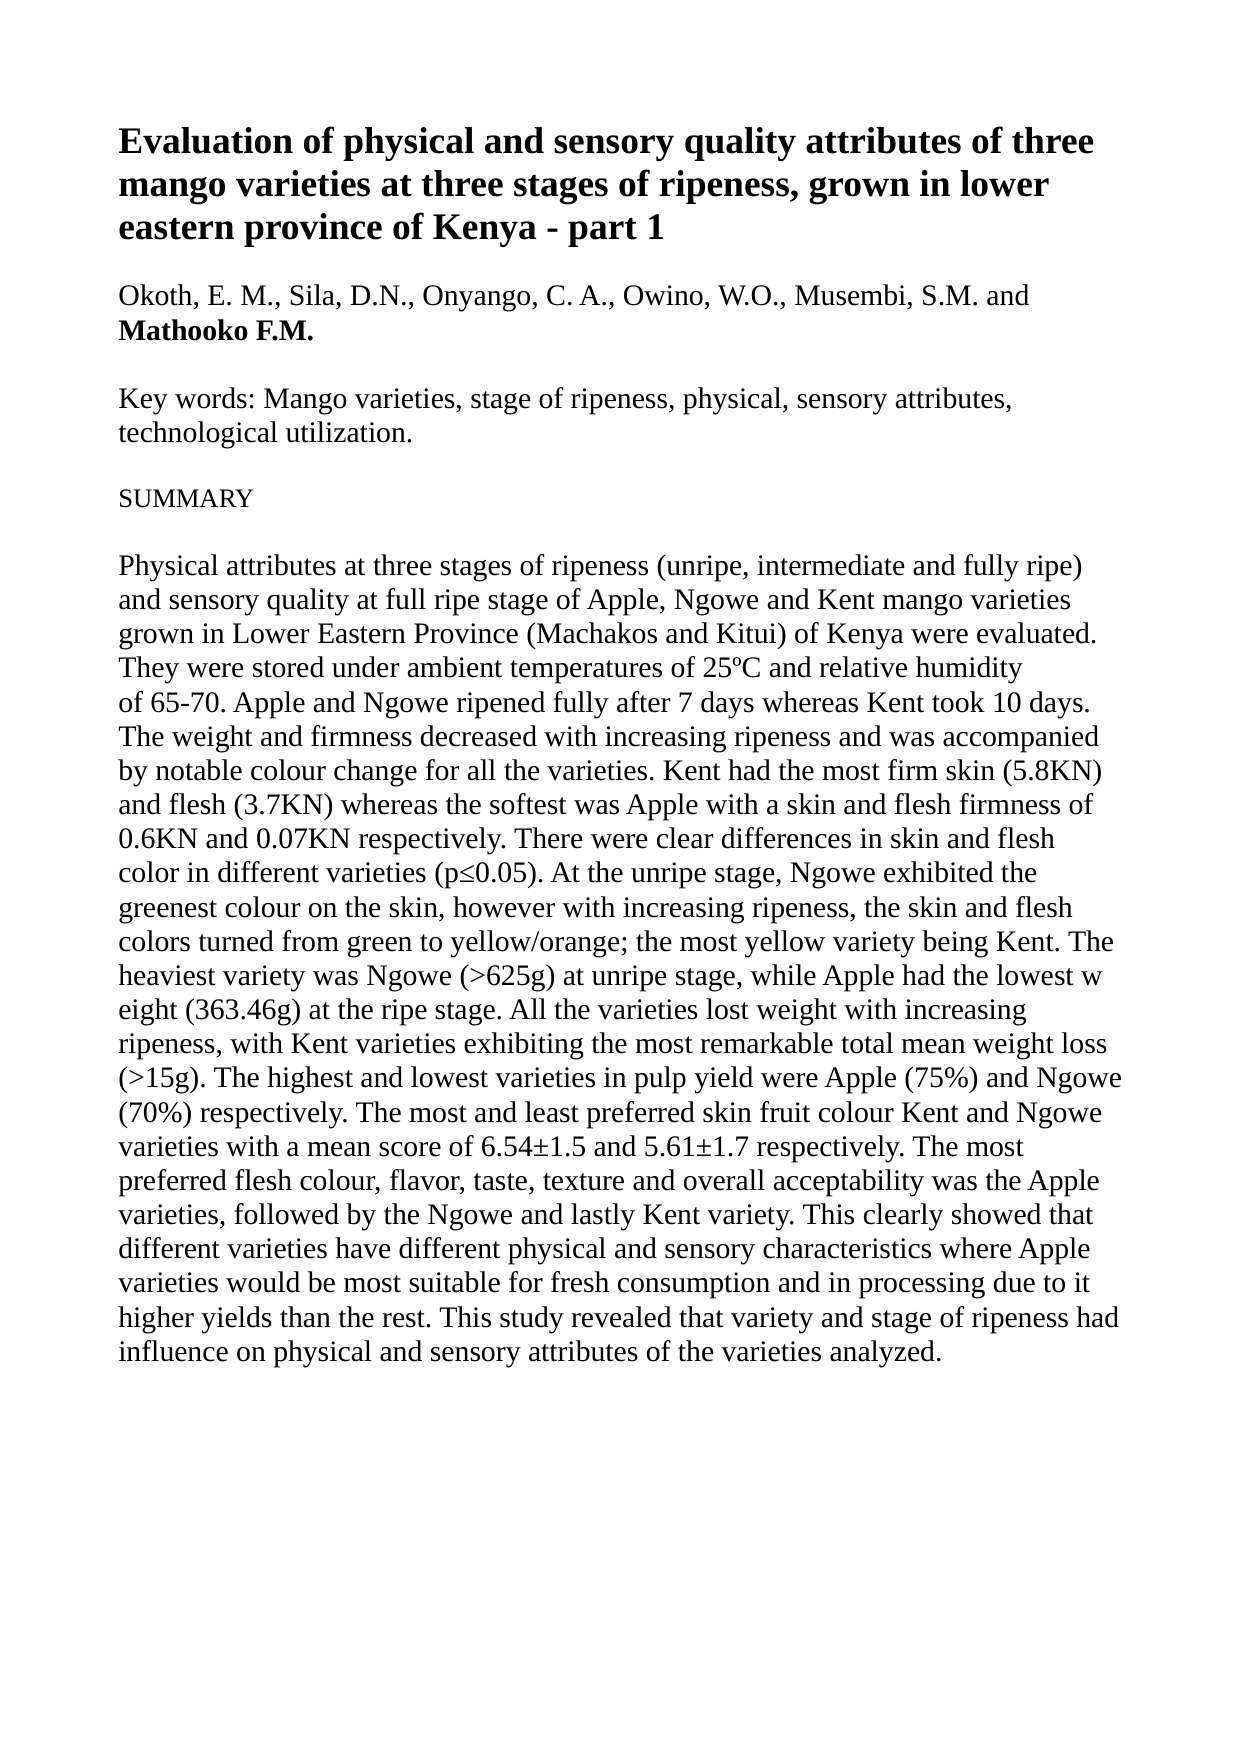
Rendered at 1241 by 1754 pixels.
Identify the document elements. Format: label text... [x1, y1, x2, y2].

text influence on physical and sensory attributes of the varieties analyzed. [118, 1333, 1122, 1368]
text eight (363.46g) at the ripe stage. All the varieties lost weight with increasing ripeness, with Kent varieties exhibiting the most remarkable total mean weight loss (>15g). The highest and lowest varieties in pulp yield were Apple (75%) and Ngowe [118, 992, 1122, 1094]
text Okoth, E. M., Sila, D.N., Onyango, C. A., Owino, W.O., Musembi, S.M. and Mathooko F.M. [118, 278, 1122, 346]
text Evaluation of physical and sensory quality attributes of three mango varieties at three stages of ripeness, grown in lower eastern province of Kenya - part 1 [118, 118, 1122, 247]
text Physical attributes at three stages of ripeness (unripe, intermediate and fully ripe) and sensory quality at full ripe stage of Apple, Ngowe and Kent mango varieties grown in Lower Eastern Province (Machakos and Kitui) of Kenya were evaluated. They were stored under ambient temperatures of 25ºC and relative humidity [118, 548, 1122, 684]
text Key words: Mango varieties, stage of ripeness, physical, sensory attributes, technological utilization. [118, 381, 1122, 449]
text (70%) respectively. The most and least preferred skin fruit colour Kent and Ngowe varieties with a mean score of 6.54±1.5 and 5.61±1.7 respectively. The most preferred flesh colour, flavor, taste, texture and overall acceptability was the Apple varieties, followed by the Ngowe and lastly Kent variety. This clearly showed that different varieties have different physical and sensory characteristics where Apple varieties would be most suitable for fresh consumption and in processing due to it higher yields than the rest. This study revealed that variety and stage of ripeness had [118, 1094, 1122, 1333]
text of 65-70. Apple and Ngowe ripened fully after 7 days whereas Kent took 10 days. The weight and firmness decreased with increasing ripeness and was accompanied by notable colour change for all the varieties. Kent had the most firm skin (5.8KN) and flesh (3.7KN) whereas the softest was Apple with a skin and flesh firmness of 0.6KN and 0.07KN respectively. There were clear differences in skin and flesh color in different varieties (p≤0.05). At the unripe stage, Ngowe exhibited the [118, 684, 1122, 889]
text greenest colour on the skin, however with increasing ripeness, the skin and flesh colors turned from green to yellow/orange; the most yellow variety being Kent. The heaviest variety was Ngowe (>625g) at unripe stage, while Apple had the lowest w [118, 889, 1122, 992]
text SUMMARY [118, 483, 1122, 513]
